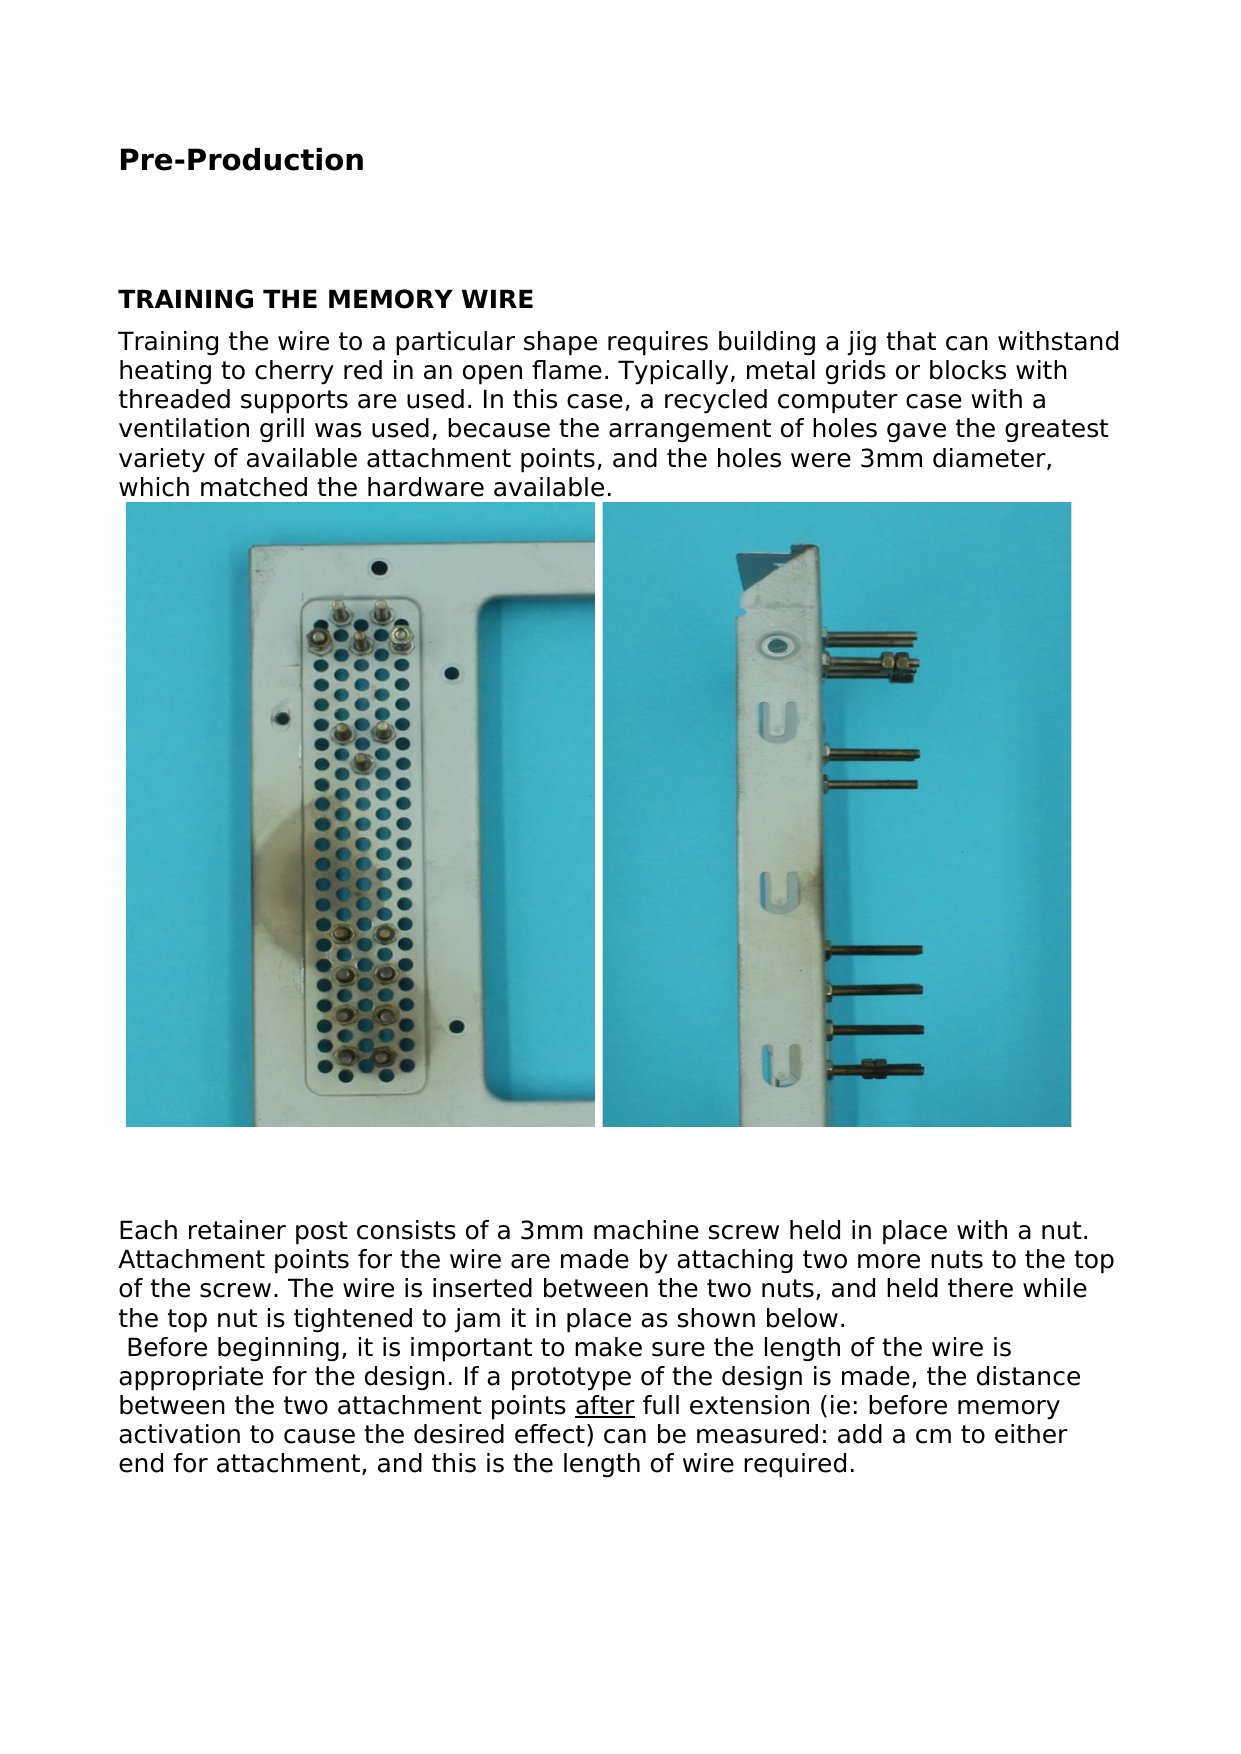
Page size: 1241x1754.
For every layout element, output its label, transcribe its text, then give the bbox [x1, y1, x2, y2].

picture [602, 502, 1072, 1127]
picture [126, 502, 595, 1127]
text Each retainer post consists of a 3mm machine screw held in place with a nut. Attachment points for the wire are made by attaching two more nuts to the top of the screw. The wire is inserted between the two nuts, and held there while the top nut is tightened to jam it in place as shown below. Before beginning, it is important to make sure the length of the wire is appropriate for the design. If a prototype of the design is made, the distance between the two attachment points after full extension (ie: before memory activation to cause the desired effect) can be measured: add a cm to either end for attachment, and this is the length of wire required. [118, 1216, 1122, 1508]
text Training the wire to a particular shape requires building a jig that can withstand heating to cherry red in an open flame. Typically, metal grids or blocks with threaded supports are used. In this case, a recycled computer case with a ventilation grill was used, because the arrangement of holes gave the greatest variety of available attachment points, and the holes were 3mm diameter, which matched the hardware available. [118, 327, 1122, 1133]
subtitle Pre-Production [118, 143, 1122, 177]
subtitle TRAINING THE MEMORY WIRE [118, 285, 1122, 314]
